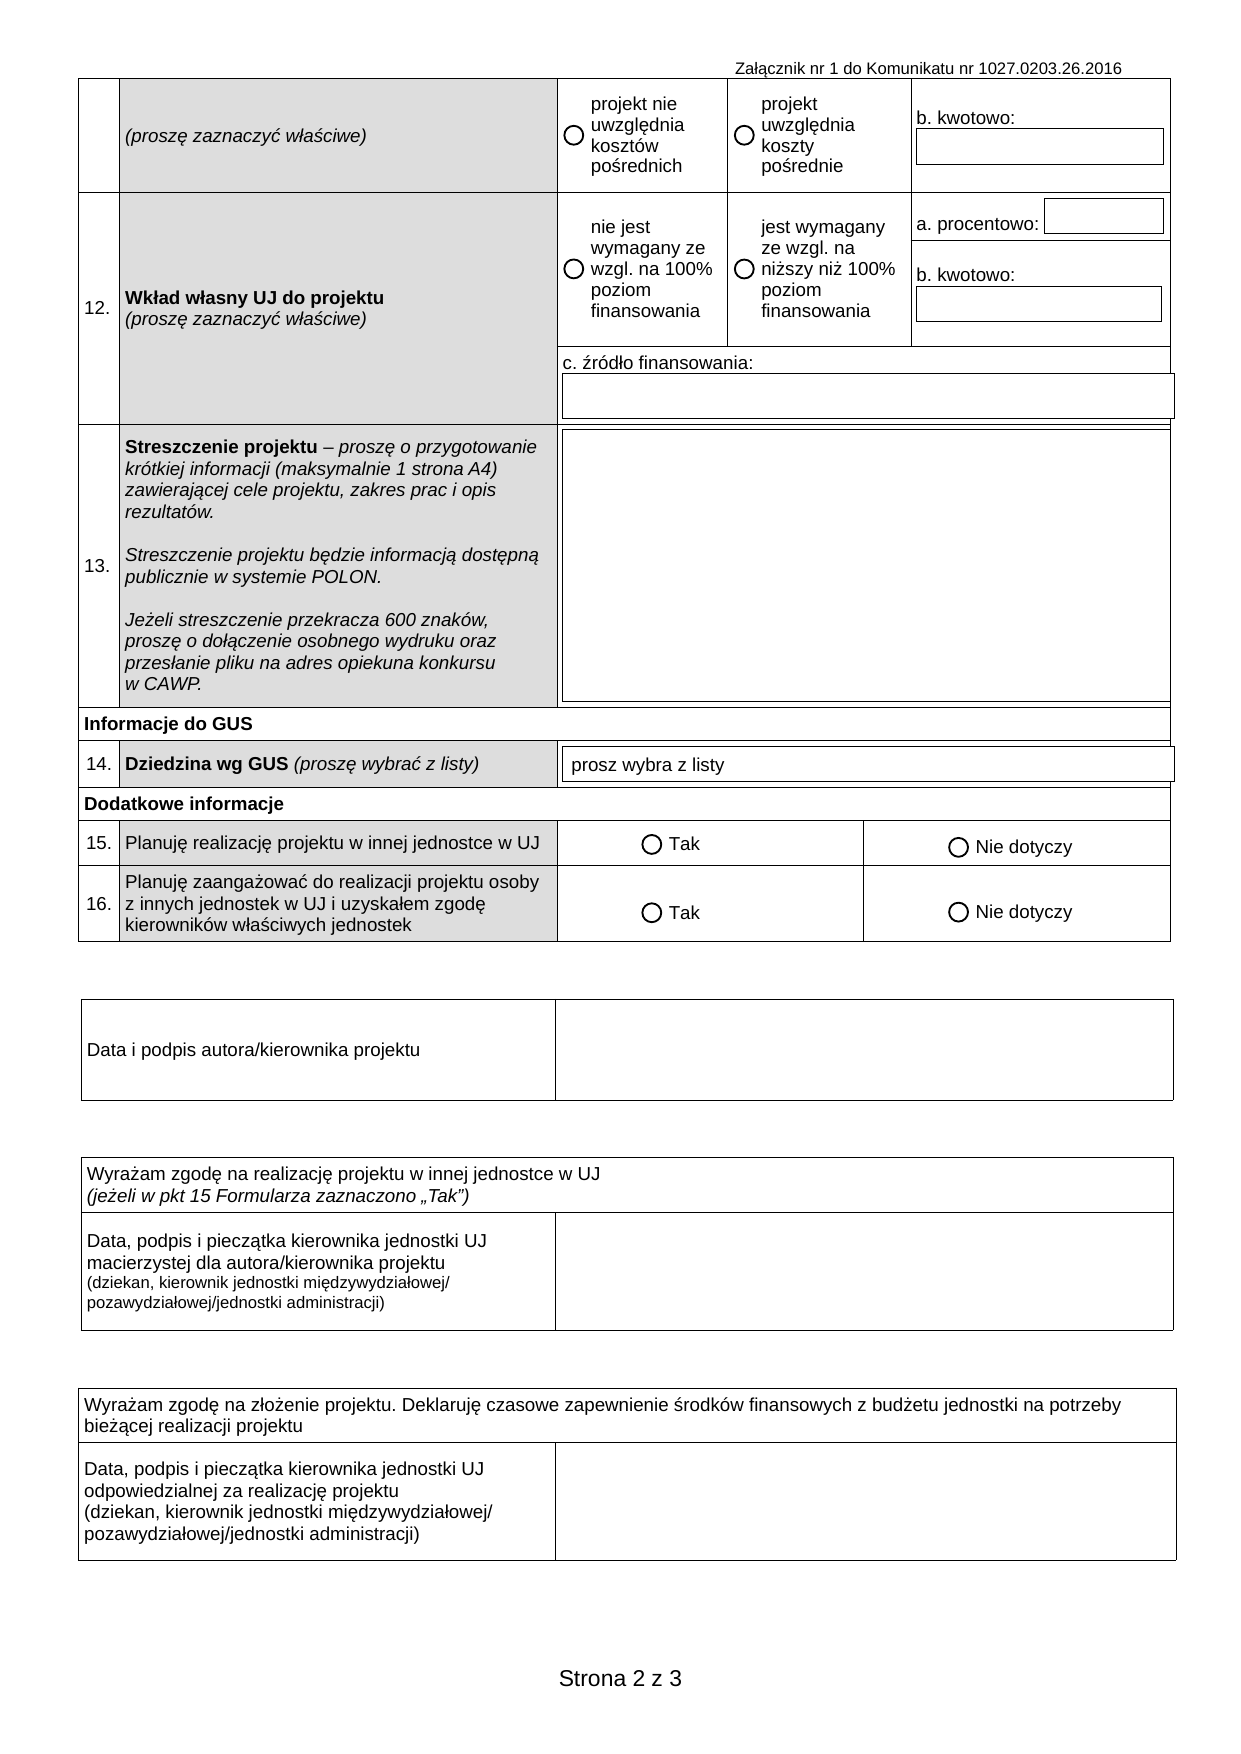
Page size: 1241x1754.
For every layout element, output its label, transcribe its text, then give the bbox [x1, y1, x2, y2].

table_cell Informacje do GUS [79, 708, 1170, 740]
table_cell Dziedzina wg GUS (proszę wybrać z listy) [120, 741, 557, 787]
table_cell [558, 425, 1170, 707]
table_header [556, 1000, 1173, 1100]
table_cell [79, 79, 119, 192]
table_cell b. kwotowo: [912, 79, 1170, 192]
table_cell 13. [79, 425, 119, 707]
table_cell 15. [79, 821, 119, 865]
table_cell [558, 741, 1170, 787]
table_cell Wkład własny UJ do projektu (proszę zaznaczyć właściwe) [120, 193, 557, 424]
table_cell [558, 821, 863, 865]
table_header Wyrażam zgodę na realizację projektu w innej jednostce w UJ (jeżeli w pkt 15 Formularza zaznaczono „Tak”) [82, 1158, 1173, 1212]
table_cell [556, 1443, 1176, 1560]
table_header Data i podpis autora/kierownika projektu [82, 1000, 555, 1100]
table_cell [864, 866, 1170, 941]
table_cell Data, podpis i pieczątka kierownika jednostki UJ macierzystej dla autora/kierownika projektu (dziekan, kierownik jednostki międzywydziałowej/ pozawydziałowej/jednostki administracji) [82, 1213, 555, 1330]
table_cell Planuję zaangażować do realizacji projektu osoby z innych jednostek w UJ i uzyskałem zgodę kierowników właściwych jednostek [120, 866, 557, 941]
table_cell [728, 193, 911, 346]
table_cell [558, 866, 863, 941]
table_header Wyrażam zgodę na złożenie projektu. Deklaruję czasowe zapewnienie środków finansowych z budżetu jednostki na potrzeby bieżącej realizacji projektu [79, 1389, 1176, 1442]
table_cell a. procentowo: [912, 193, 1170, 239]
table_cell b. kwotowo: [912, 241, 1170, 346]
table_cell [864, 821, 1170, 865]
table_cell [558, 79, 727, 192]
table_cell c. źródło finansowania: [558, 347, 1170, 424]
table_cell [556, 1213, 1173, 1330]
table_cell Planuję realizację projektu w innej jednostce w UJ [120, 821, 557, 865]
table_cell 14. [79, 741, 119, 787]
table_cell Data, podpis i pieczątka kierownika jednostki UJ odpowiedzialnej za realizację projektu (dziekan, kierownik jednostki międzywydziałowej/ pozawydziałowej/jednostki administracji) [79, 1443, 555, 1560]
table_cell Streszczenie projektu – proszę o przygotowanie krótkiej informacji (maksymalnie 1 strona A4) zawierającej cele projektu, zakres prac i opis rezultatów. Streszczenie projektu będzie informacją dostępną publicznie w systemie POLON. Jeżeli streszczenie przekracza 600 znaków, proszę o dołączenie osobnego wydruku oraz przesłanie pliku na adres opiekuna konkursu w CAWP. [120, 425, 557, 707]
table_cell [558, 193, 727, 346]
table_cell 12. [79, 193, 119, 424]
table_cell [728, 79, 911, 192]
table_cell 16. [79, 866, 119, 941]
table_cell (proszę zaznaczyć właściwe) [120, 79, 557, 192]
table_cell Dodatkowe informacje [79, 788, 1170, 820]
